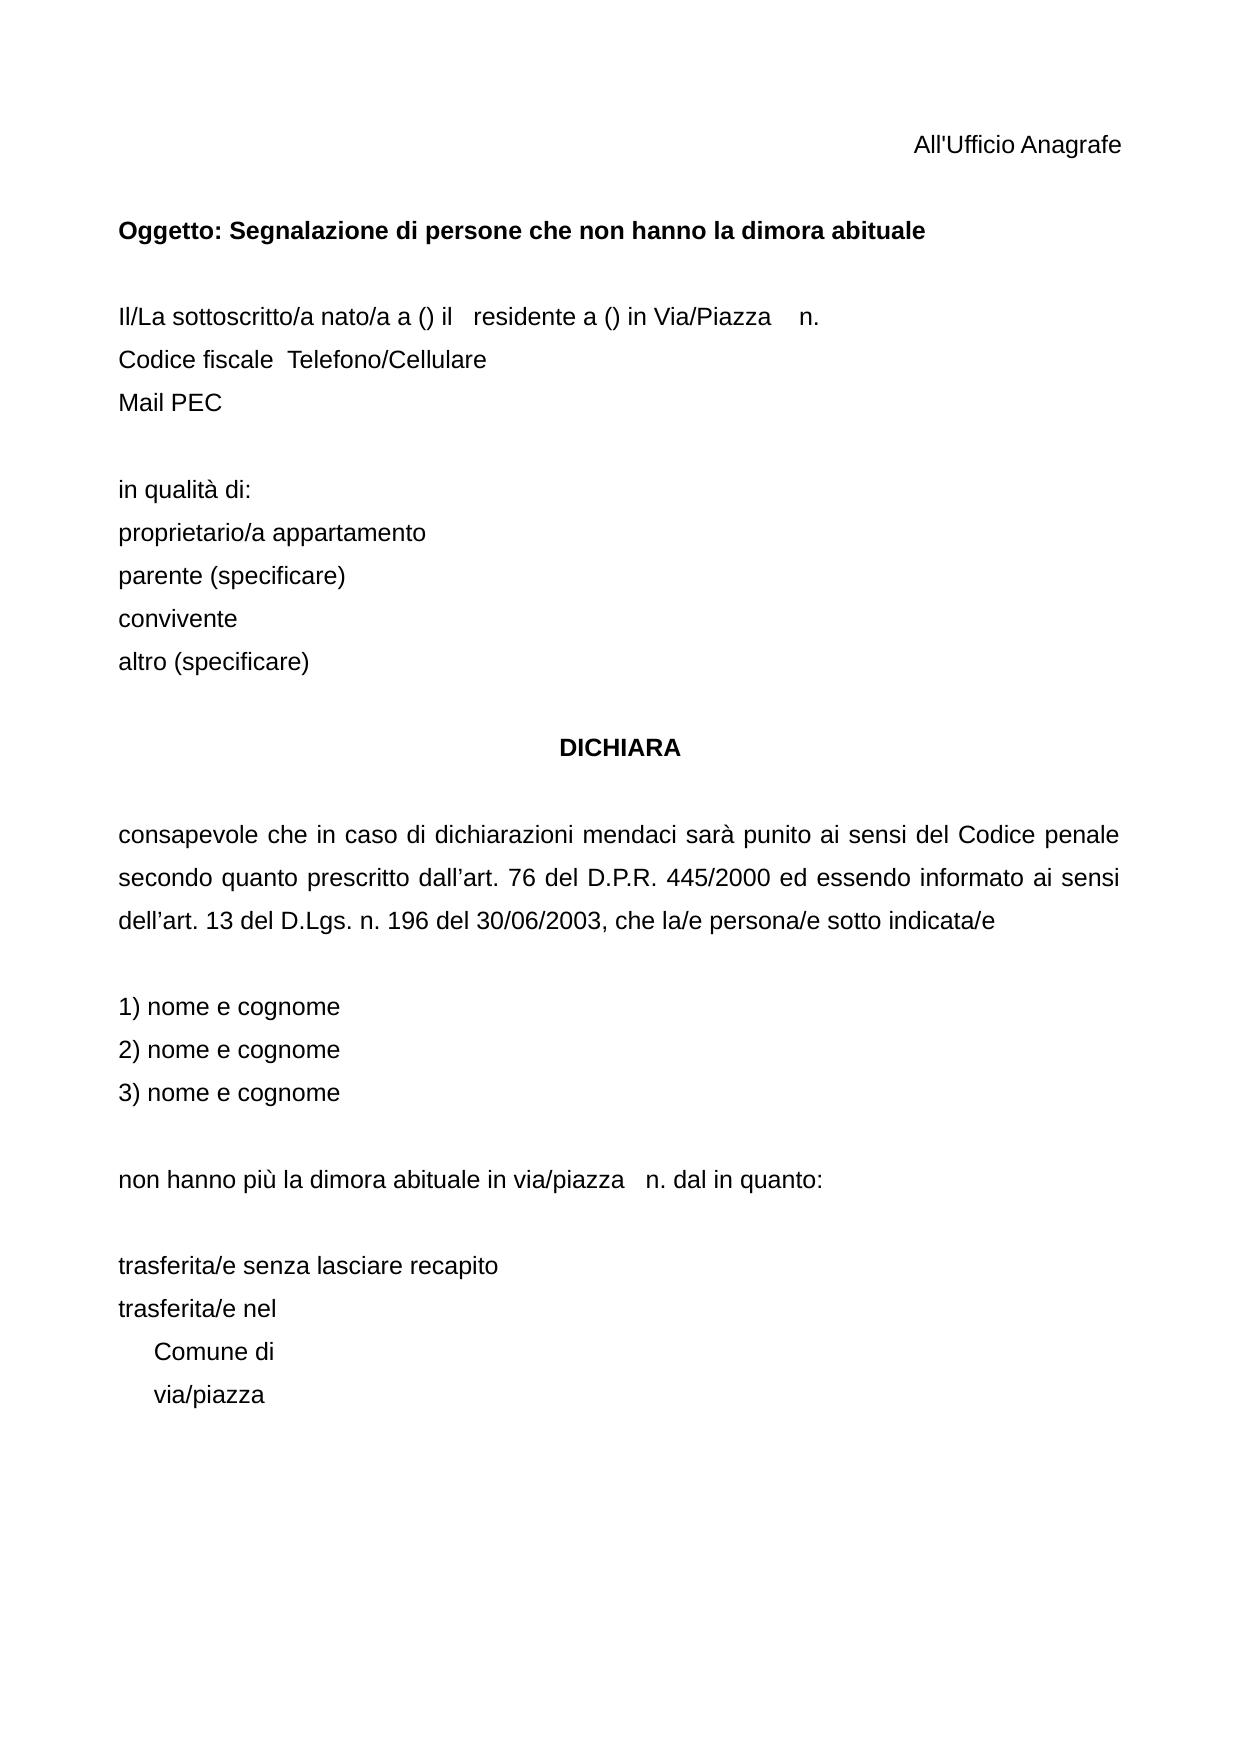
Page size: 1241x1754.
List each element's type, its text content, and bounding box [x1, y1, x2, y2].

text Mail PEC [118, 388, 1122, 417]
text altro (specificare) [118, 647, 1122, 676]
text parente (specificare) [118, 561, 1122, 589]
text trasferita/e senza lasciare recapito [118, 1251, 1122, 1279]
text 2) nome e cognome [118, 1035, 1122, 1064]
text non hanno più la dimora abituale in via/piazza n. dal in quanto: [118, 1164, 1122, 1193]
text consapevole che in caso di dichiarazioni mendaci sarà punito ai sensi del Codice penale secondo quanto prescritto dall’art. 76 del D.P.R. 445/2000 ed essendo informato ai sensi dell’art. 13 del D.Lgs. n. 196 del 30/06/2003, che la/e persona/e sotto indicata/e [118, 819, 1122, 934]
text DICHIARA [118, 733, 1122, 762]
text Il/La sottoscritto/a nato/a a () il residente a () in Via/Piazza n. [118, 302, 1122, 331]
text convivente [118, 604, 1122, 633]
text 1) nome e cognome [118, 992, 1122, 1021]
text in qualità di: [118, 474, 1122, 503]
text Oggetto: Segnalazione di persone che non hanno la dimora abituale [118, 216, 1122, 244]
text 3) nome e cognome [118, 1078, 1122, 1107]
text Comune di [153, 1337, 1122, 1366]
text Codice fiscale Telefono/Cellulare [118, 345, 1122, 374]
text trasferita/e nel [118, 1294, 1122, 1323]
text All'Ufficio Anagrafe [118, 129, 1122, 158]
text via/piazza [153, 1380, 1122, 1409]
text proprietario/a appartamento [118, 518, 1122, 546]
